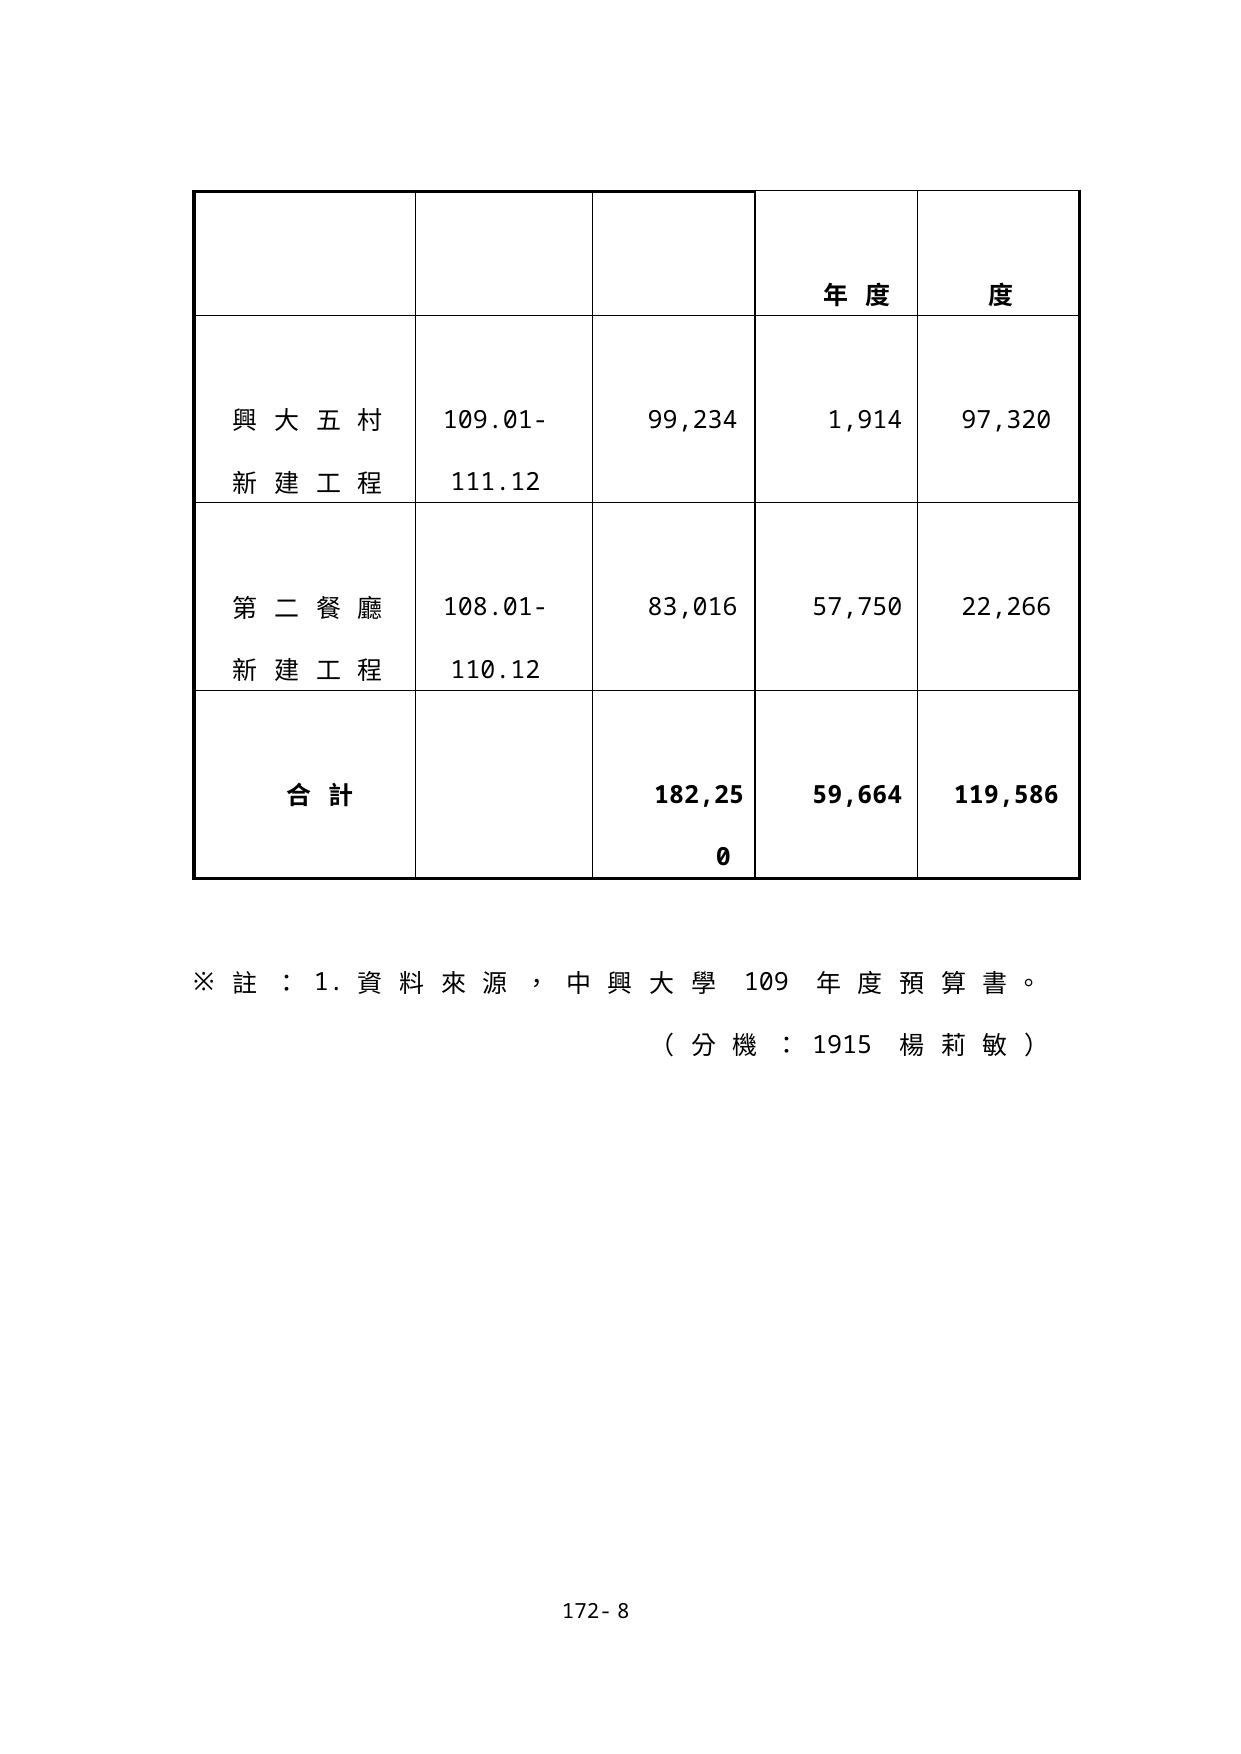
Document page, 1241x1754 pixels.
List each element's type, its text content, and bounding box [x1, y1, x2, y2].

table_cell 1,914 [756, 316, 917, 502]
table_cell 57,750 [756, 503, 917, 689]
table_cell 97,320 [918, 316, 1078, 502]
table_header [416, 193, 592, 314]
table_cell 第二餐廳新建工程 [196, 503, 415, 689]
table_cell 109.01-111.12 [416, 316, 592, 502]
table_cell 119,586 [918, 691, 1078, 877]
table_cell 22,266 [918, 503, 1078, 689]
table_cell 度 [918, 191, 1078, 314]
table_cell 99,234 [593, 316, 754, 502]
text （分機：1915 楊莉敏） [183, 1002, 1058, 1064]
table_cell [416, 691, 592, 877]
table_cell 83,016 [593, 503, 754, 689]
table_cell 興大五村新建工程 [196, 316, 415, 502]
table_header [196, 193, 415, 314]
table_cell 59,664 [756, 691, 917, 877]
table_cell 108.01-110.12 [416, 503, 592, 689]
table_header [593, 193, 754, 314]
table_cell 182,250 [593, 691, 754, 877]
table_cell 合計 [196, 691, 415, 877]
table_cell 年度 [756, 191, 917, 314]
text ※註：1.資料來源，中興大學109年度預算書。 [183, 939, 1058, 1002]
